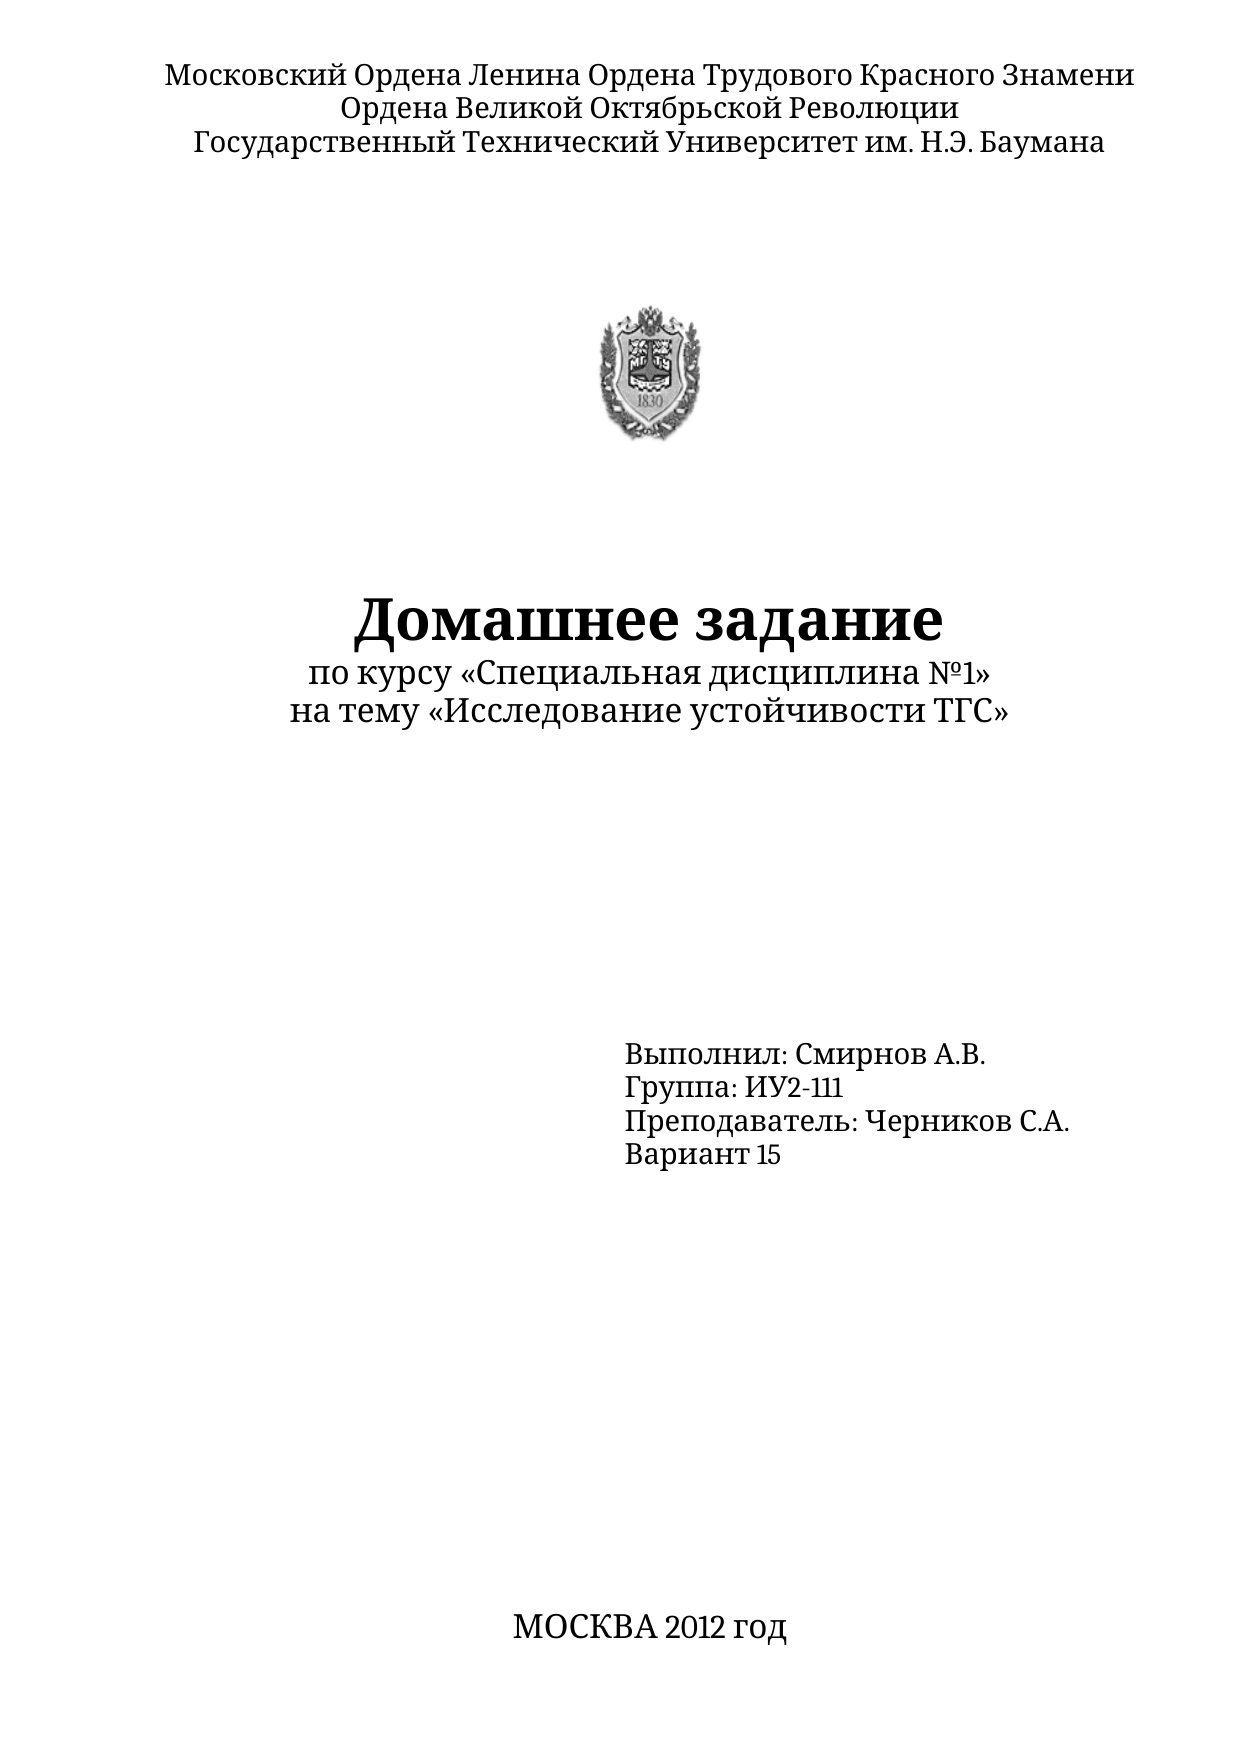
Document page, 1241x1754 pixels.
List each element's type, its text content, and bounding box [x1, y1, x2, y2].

text Преподаватель: Черников С.А. [624, 1105, 1181, 1138]
text МОСКВА 2012 год [118, 1608, 1181, 1646]
text по курсу «Специальная дисциплина №1» [118, 654, 1181, 693]
text Вариант 15 [624, 1138, 1181, 1172]
text Группа: ИУ2-111 [624, 1071, 1181, 1105]
text на тему «Исследование устойчивости ТГС» [118, 693, 1181, 731]
text Выполнил: Смирнов А.В. [624, 1038, 1181, 1071]
text Домашнее задание [118, 587, 1181, 654]
text Московский Ордена Ленина Ордена Трудового Красного Знамени Ордена Великой Октябрьской Революции [118, 59, 1181, 126]
picture [595, 301, 704, 446]
text Государственный Технический Университет им. Н.Э. Баумана [118, 126, 1181, 160]
